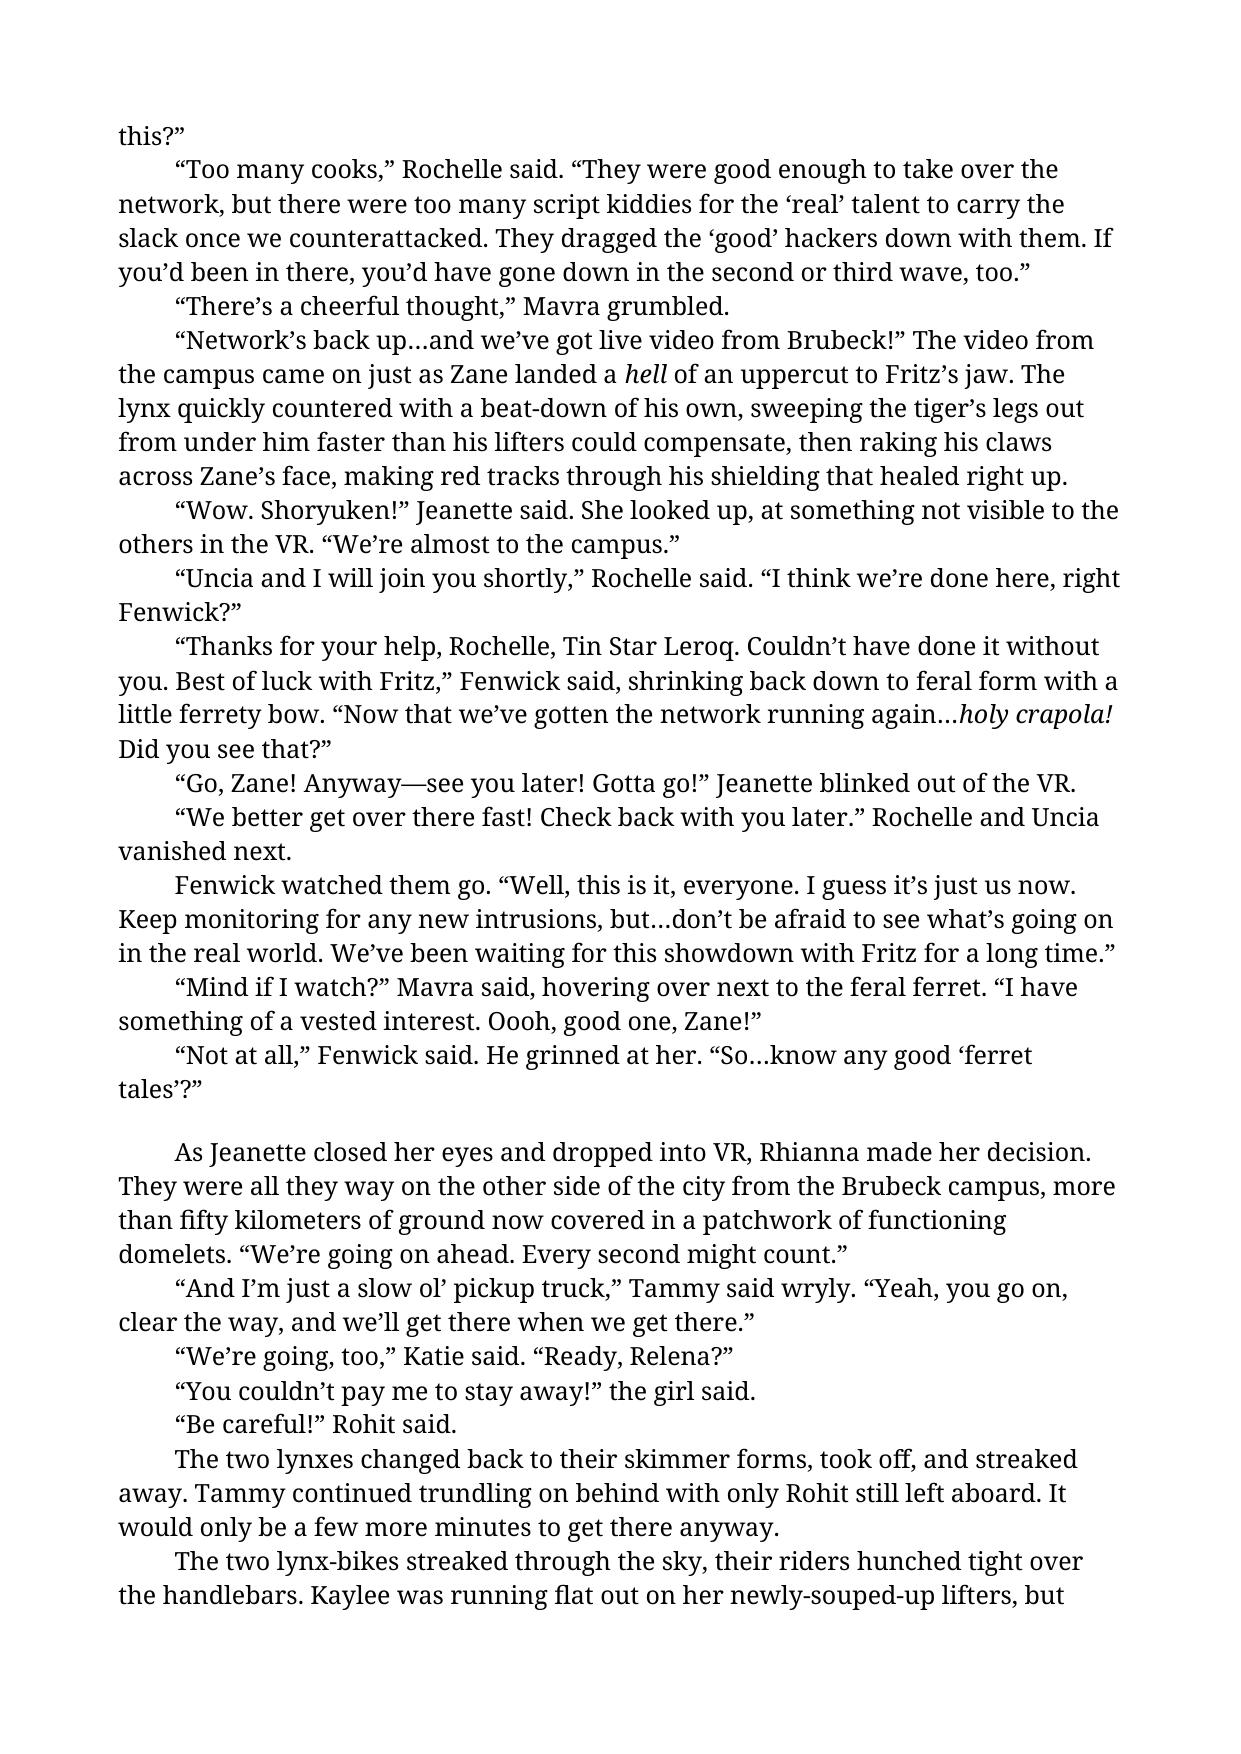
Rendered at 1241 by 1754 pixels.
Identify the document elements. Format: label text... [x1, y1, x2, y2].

text “Be careful!” Rohit said. [118, 1407, 1122, 1441]
text “Go, Zane! Anyway—see you later! Gotta go!” Jeanette blinked out of the VR. [118, 765, 1122, 799]
text “Network’s back up…and we’ve got live video from Brubeck!” The video from the campus came on just as Zane landed a hell of an uppercut to Fritz’s jaw. The lynx quickly countered with a beat-down of his own, sweeping the tiger’s legs out from under him faster than his lifters could compensate, then raking his claws across Zane’s face, making red tracks through his shielding that healed right up. [118, 322, 1122, 493]
text “Wow. Shoryuken!” Jeanette said. She looked up, at something not visible to the others in the VR. “We’re almost to the campus.” [118, 493, 1122, 561]
text “Too many cooks,” Rochelle said. “They were good enough to take over the network, but there were too many script kiddies for the ‘real’ talent to carry the slack once we counterattacked. They dragged the ‘good’ hackers down with them. If you’d been in there, you’d have gone down in the second or third wave, too.” [118, 152, 1122, 288]
text “Mind if I watch?” Mavra said, hovering over next to the feral ferret. “I have something of a vested interest. Oooh, good one, Zane!” [118, 970, 1122, 1038]
text “There’s a cheerful thought,” Mavra grumbled. [118, 288, 1122, 322]
text “Uncia and I will join you shortly,” Rochelle said. “I think we’re done here, right Fenwick?” [118, 561, 1122, 629]
text As Jeanette closed her eyes and dropped into VR, Rhianna made her decision. They were all they way on the other side of the city from the Brubeck campus, more than fifty kilometers of ground now covered in a patchwork of functioning domelets. “We’re going on ahead. Every second might count.” [118, 1135, 1122, 1271]
text Fenwick watched them go. “Well, this is it, everyone. I guess it’s just us now. Keep monitoring for any new intrusions, but…don’t be afraid to see what’s going on in the real world. We’ve been waiting for this showdown with Fritz for a long time.” [118, 867, 1122, 970]
text The two lynx-bikes streaked through the sky, their riders hunched tight over the handlebars. Kaylee was running flat out on her newly-souped-up lifters, but [118, 1543, 1122, 1612]
text “Thanks for your help, Rochelle, Tin Star Leroq. Couldn’t have done it without you. Best of luck with Fritz,” Fenwick said, shrinking back down to feral form with a little ferrety bow. “Now that we’ve gotten the network running again…holy crapola! Did you see that?” [118, 629, 1122, 765]
text The two lynxes changed back to their skimmer forms, took off, and streaked away. Tammy continued trundling on behind with only Rohit still left aboard. It would only be a few more minutes to get there anyway. [118, 1441, 1122, 1543]
text “We better get over there fast! Check back with you later.” Rochelle and Uncia vanished next. [118, 799, 1122, 867]
text “Not at all,” Fenwick said. He grinned at her. “So…know any good ‘ferret tales’?” [118, 1038, 1122, 1106]
text this?” [118, 118, 1122, 152]
text “We’re going, too,” Katie said. “Ready, Relena?” [118, 1339, 1122, 1373]
text “And I’m just a slow ol’ pickup truck,” Tammy said wryly. “Yeah, you go on, clear the way, and we’ll get there when we get there.” [118, 1271, 1122, 1339]
text “You couldn’t pay me to stay away!” the girl said. [118, 1373, 1122, 1407]
